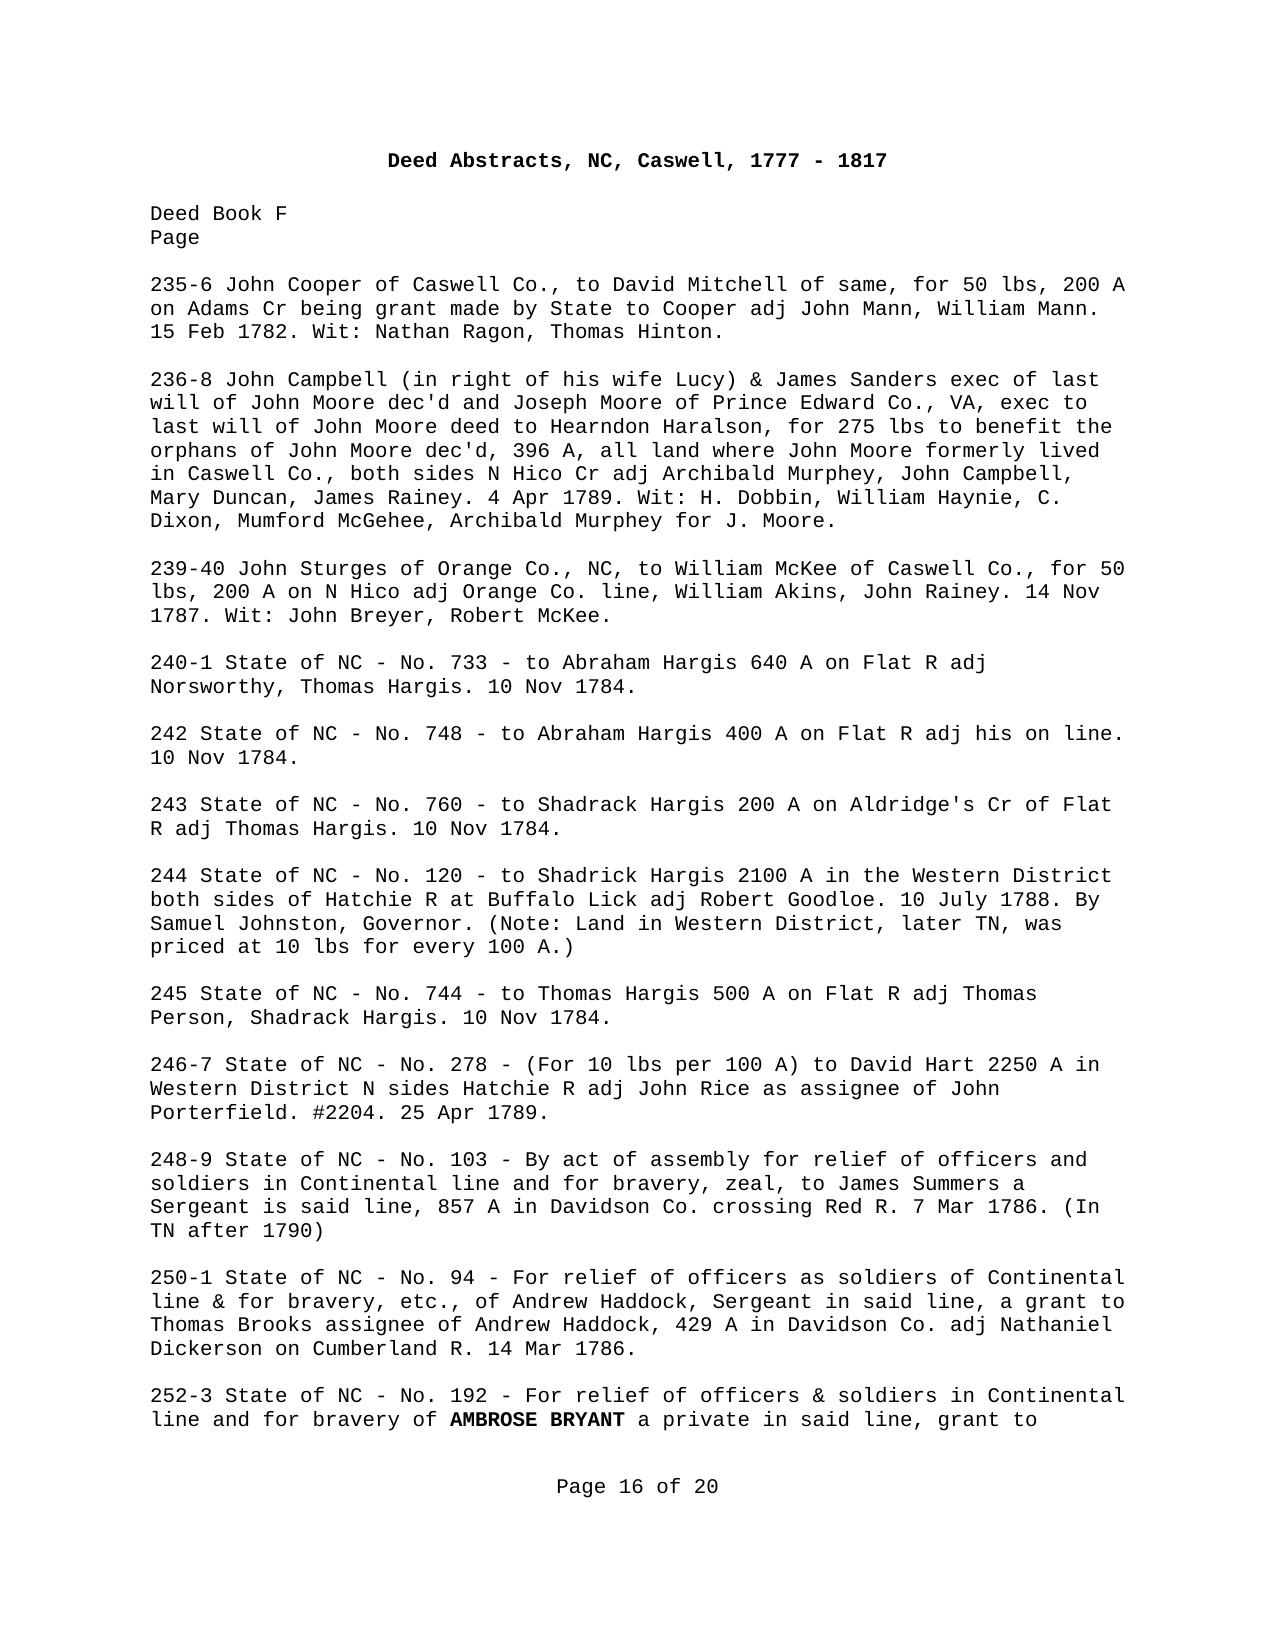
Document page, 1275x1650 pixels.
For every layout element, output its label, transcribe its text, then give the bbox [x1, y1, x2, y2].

text 243 State of NC - No. 760 - to Shadrack Hargis 200 A on Aldridge's Cr of Flat R adj Thomas Hargis. 10 Nov 1784. [150, 794, 1125, 842]
text Page [150, 227, 1125, 250]
text Deed Book F [150, 203, 1125, 227]
text 244 State of NC - No. 120 - to Shadrick Hargis 2100 A in the Western District both sides of Hatchie R at Buffalo Lick adj Robert Goodloe. 10 July 1788. By Samuel Johnston, Governor. (Note: Land in Western District, later TN, was priced at 10 lbs for every 100 A.) [150, 865, 1125, 960]
text 250-1 State of NC - No. 94 - For relief of officers as soldiers of Continental line & for bravery, etc., of Andrew Haddock, Sergeant in said line, a grant to Thomas Brooks assignee of Andrew Haddock, 429 A in Davidson Co. adj Nathaniel Dickerson on Cumberland R. 14 Mar 1786. [150, 1267, 1125, 1362]
text 246-7 State of NC - No. 278 - (For 10 lbs per 100 A) to David Hart 2250 A in Western District N sides Hatchie R adj John Rice as assignee of John Porterfield. #2204. 25 Apr 1789. [150, 1054, 1125, 1125]
text 252-3 State of NC - No. 192 - For relief of officers & soldiers in Continental line and for bravery of Ambrose Bryant a private in said line, grant to [150, 1385, 1125, 1433]
text 235-6 John Cooper of Caswell Co., to David Mitchell of same, for 50 lbs, 200 A on Adams Cr being grant made by State to Cooper adj John Mann, William Mann. 15 Feb 1782. Wit: Nathan Ragon, Thomas Hinton. [150, 274, 1125, 345]
text 240-1 State of NC - No. 733 - to Abraham Hargis 640 A on Flat R adj Norsworthy, Thomas Hargis. 10 Nov 1784. [150, 652, 1125, 700]
text 239-40 John Sturges of Orange Co., NC, to William McKee of Caswell Co., for 50 lbs, 200 A on N Hico adj Orange Co. line, William Akins, John Rainey. 14 Nov 1787. Wit: John Breyer, Robert McKee. [150, 558, 1125, 629]
text 236-8 John Campbell (in right of his wife Lucy) & James Sanders exec of last will of John Moore dec'd and Joseph Moore of Prince Edward Co., VA, exec to last will of John Moore deed to Hearndon Haralson, for 275 lbs to benefit the orphans of John Moore dec'd, 396 A, all land where John Moore formerly lived in Caswell Co., both sides N Hico Cr adj Archibald Murphey, John Campbell, Mary Duncan, James Rainey. 4 Apr 1789. Wit: H. Dobbin, William Haynie, C. Dixon, Mumford McGehee, Archibald Murphey for J. Moore. [150, 369, 1125, 534]
text 242 State of NC - No. 748 - to Abraham Hargis 400 A on Flat R adj his on line. 10 Nov 1784. [150, 723, 1125, 771]
text 248-9 State of NC - No. 103 - By act of assembly for relief of officers and soldiers in Continental line and for bravery, zeal, to James Summers a Sergeant is said line, 857 A in Davidson Co. crossing Red R. 7 Mar 1786. (In TN after 1790) [150, 1149, 1125, 1243]
text 245 State of NC - No. 744 - to Thomas Hargis 500 A on Flat R adj Thomas Person, Shadrack Hargis. 10 Nov 1784. [150, 983, 1125, 1031]
